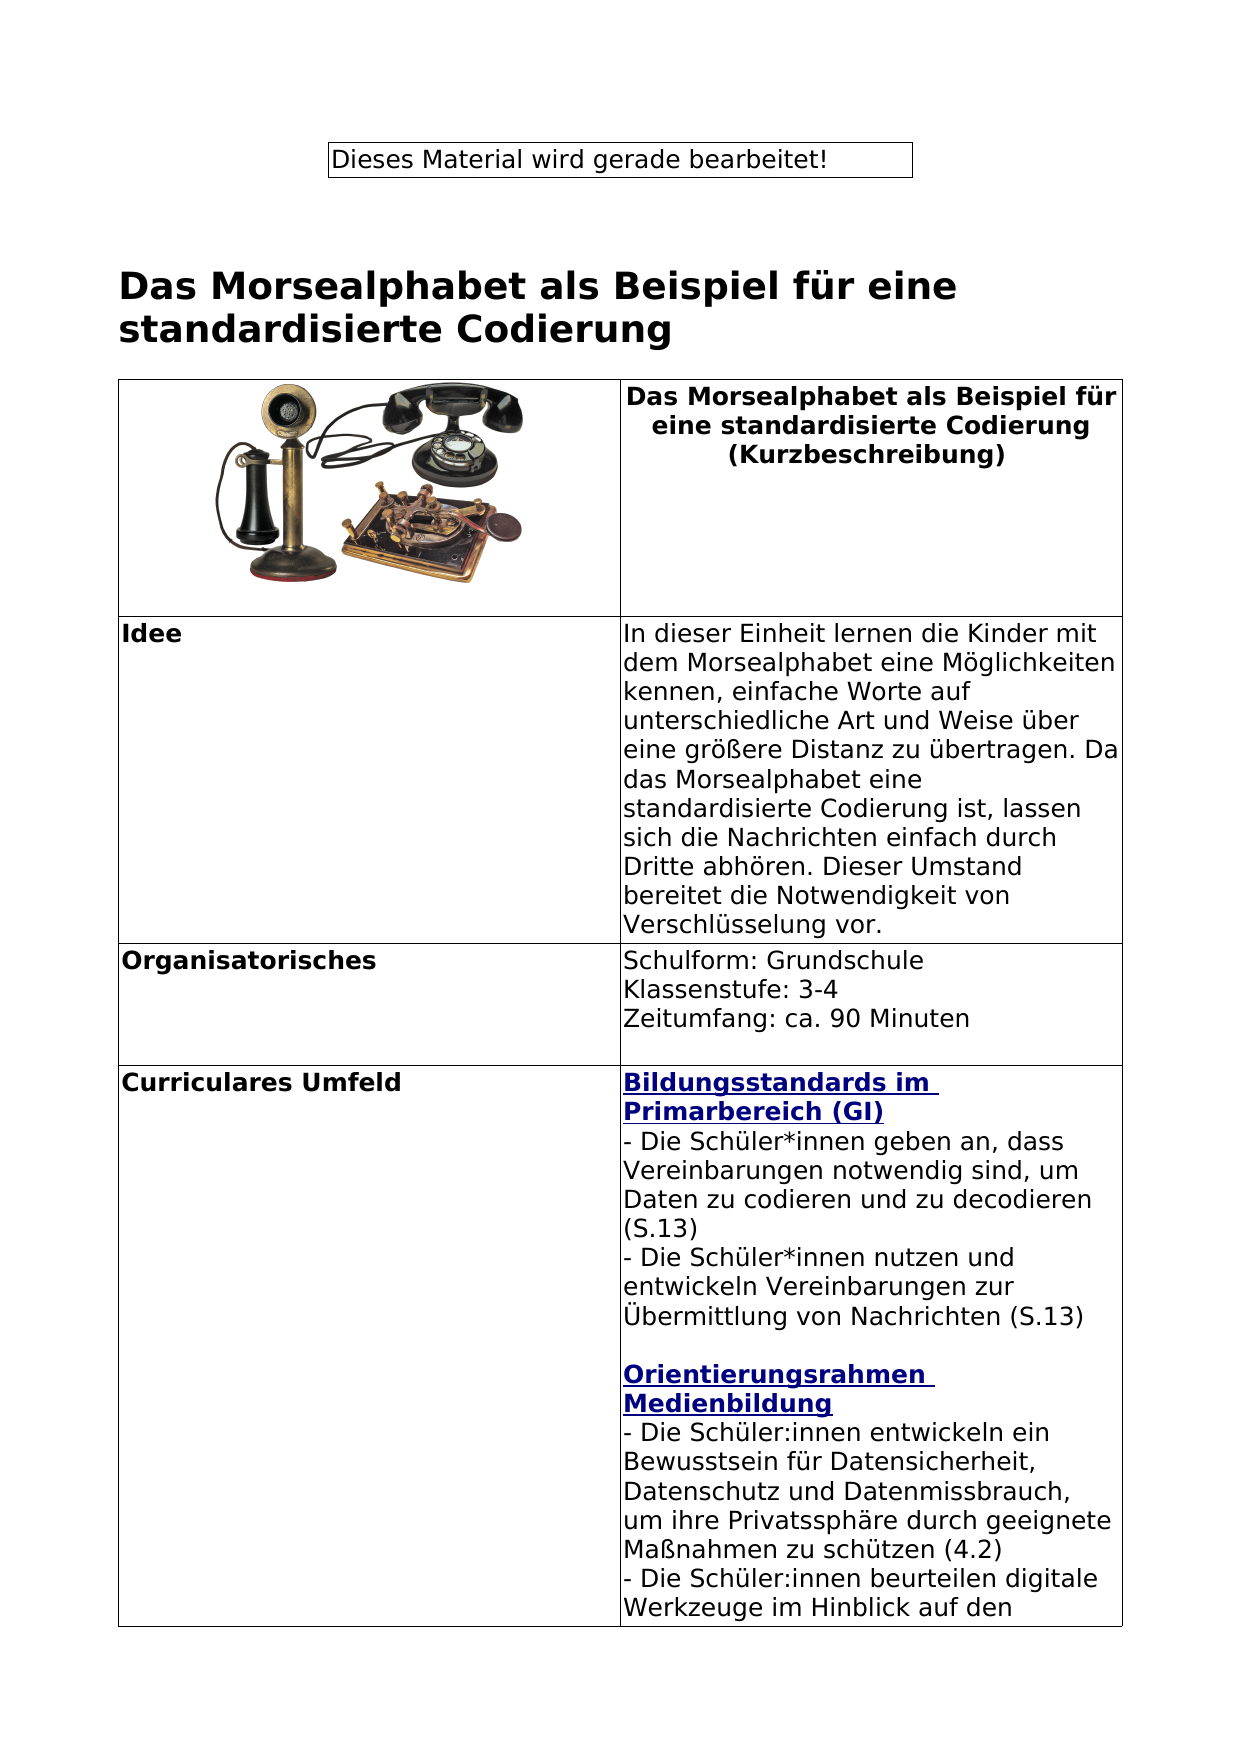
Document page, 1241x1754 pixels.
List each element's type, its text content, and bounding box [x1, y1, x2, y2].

table_cell Organisatorisches [119, 944, 620, 1065]
table_header Das Morsealphabet als Beispiel für eine standardisierte Codierung (Kurzbeschreibung) [621, 380, 1122, 616]
table_cell Idee [119, 617, 620, 943]
table_cell In dieser Einheit lernen die Kinder mit dem Morsealphabet eine Möglichkeiten kennen, einfache Worte auf unterschiedliche Art und Weise über eine größere Distanz zu übertragen. Da das Morsealphabet eine standardisierte Codierung ist, lassen sich die Nachrichten einfach durch Dritte abhören. Dieser Umstand bereitet die Notwendigkeit von Verschlüsselung vor. [621, 617, 1122, 943]
table_header Dieses Material wird gerade bearbeitet! [329, 143, 912, 177]
picture [212, 382, 526, 584]
table_cell Schulform: Grundschule Klassenstufe: 3-4 Zeitumfang: ca. 90 Minuten [621, 944, 1122, 1065]
table_cell Bildungsstandards im Primarbereich (GI) - Die Schüler*innen geben an, dass Vereinbarungen notwendig sind, um Daten zu codieren und zu decodieren (S.13) - Die Schüler*innen nutzen und entwickeln Vereinbarungen zur Übermittlung von Nachrichten (S.13) Orientierungsrahmen Medienbildung - Die Schüler:innen entwickeln ein Bewusstsein für Datensicherheit, Datenschutz und Datenmissbrauch, um ihre Privatssphäre durch geeignete Maßnahmen zu schützen (4.2) - Die Schüler:innen beurteilen digitale Werkzeuge im Hinblick auf den [621, 1066, 1122, 1626]
table_cell Curriculares Umfeld [119, 1066, 620, 1626]
subtitle Das Morsealphabet als Beispiel für eine standardisierte Codierung [118, 264, 1122, 352]
table_header [119, 380, 620, 616]
